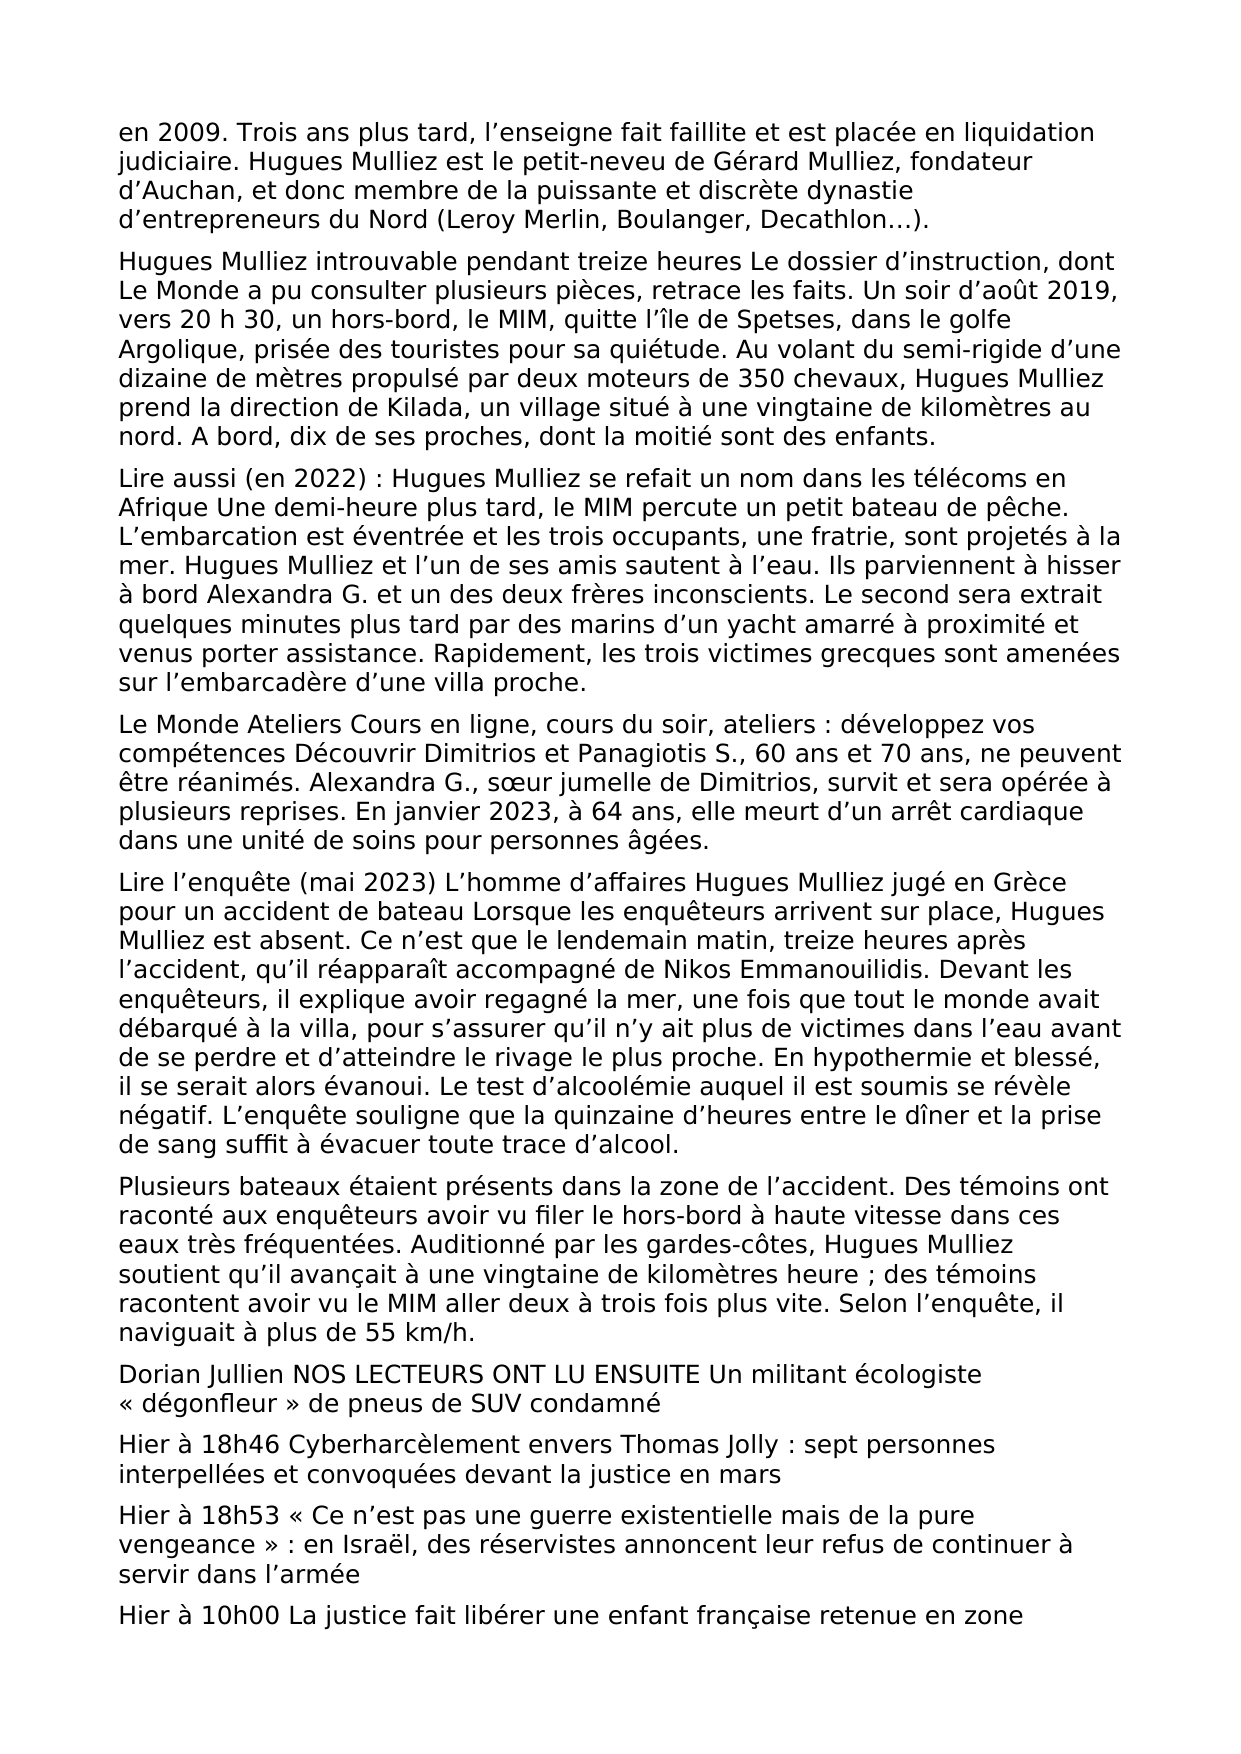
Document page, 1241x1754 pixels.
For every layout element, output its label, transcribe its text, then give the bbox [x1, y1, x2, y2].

text Hier à 18h53 « Ce n’est pas une guerre existentielle mais de la pure vengeance » : en Israël, des réservistes annoncent leur refus de continuer à servir dans l’armée [118, 1501, 1122, 1589]
text Plusieurs bateaux étaient présents dans la zone de l’accident. Des témoins ont raconté aux enquêteurs avoir vu filer le hors-bord à haute vitesse dans ces eaux très fréquentées. Auditionné par les gardes-côtes, Hugues Mulliez soutient qu’il avançait à une vingtaine de kilomètres heure ; des témoins racontent avoir vu le MIM aller deux à trois fois plus vite. Selon l’enquête, il naviguait à plus de 55 km/h. [118, 1172, 1122, 1347]
text en 2009. Trois ans plus tard, l’enseigne fait faillite et est placée en liquidation judiciaire. Hugues Mulliez est le petit-neveu de Gérard Mulliez, fondateur d’Auchan, et donc membre de la puissante et discrète dynastie d’entrepreneurs du Nord (Leroy Merlin, Boulanger, Decathlon…). [118, 118, 1122, 235]
text Lire l’enquête (mai 2023) L’homme d’affaires Hugues Mulliez jugé en Grèce pour un accident de bateau Lorsque les enquêteurs arrivent sur place, Hugues Mulliez est absent. Ce n’est que le lendemain matin, treize heures après l’accident, qu’il réapparaît accompagné de Nikos Emmanouilidis. Devant les enquêteurs, il explique avoir regagné la mer, une fois que tout le monde avait débarqué à la villa, pour s’assurer qu’il n’y ait plus de victimes dans l’eau avant de se perdre et d’atteindre le rivage le plus proche. En hypothermie et blessé, il se serait alors évanoui. Le test d’alcoolémie auquel il est soumis se révèle négatif. L’enquête souligne que la quinzaine d’heures entre le dîner et la prise de sang suffit à évacuer toute trace d’alcool. [118, 868, 1122, 1160]
text Dorian Jullien NOS LECTEURS ONT LU ENSUITE Un militant écologiste « dégonfleur » de pneus de SUV condamné [118, 1360, 1122, 1418]
text Le Monde Ateliers Cours en ligne, cours du soir, ateliers : développez vos compétences Découvrir Dimitrios et Panagiotis S., 60 ans et 70 ans, ne peuvent être réanimés. Alexandra G., sœur jumelle de Dimitrios, survit et sera opérée à plusieurs reprises. En janvier 2023, à 64 ans, elle meurt d’un arrêt cardiaque dans une unité de soins pour personnes âgées. [118, 710, 1122, 856]
text Hier à 18h46 Cyberharcèlement envers Thomas Jolly : sept personnes interpellées et convoquées devant la justice en mars [118, 1431, 1122, 1489]
text Hier à 10h00 La justice fait libérer une enfant française retenue en zone [118, 1601, 1122, 1631]
text Hugues Mulliez introuvable pendant treize heures Le dossier d’instruction, dont Le Monde a pu consulter plusieurs pièces, retrace les faits. Un soir d’août 2019, vers 20 h 30, un hors-bord, le MIM, quitte l’île de Spetses, dans le golfe Argolique, prisée des touristes pour sa quiétude. Au volant du semi-rigide d’une dizaine de mètres propulsé par deux moteurs de 350 chevaux, Hugues Mulliez prend la direction de Kilada, un village situé à une vingtaine de kilomètres au nord. A bord, dix de ses proches, dont la moitié sont des enfants. [118, 247, 1122, 451]
text Lire aussi (en 2022) : Hugues Mulliez se refait un nom dans les télécoms en Afrique Une demi-heure plus tard, le MIM percute un petit bateau de pêche. L’embarcation est éventrée et les trois occupants, une fratrie, sont projetés à la mer. Hugues Mulliez et l’un de ses amis sautent à l’eau. Ils parviennent à hisser à bord Alexandra G. et un des deux frères inconscients. Le second sera extrait quelques minutes plus tard par des marins d’un yacht amarré à proximité et venus porter assistance. Rapidement, les trois victimes grecques sont amenées sur l’embarcadère d’une villa proche. [118, 464, 1122, 697]
